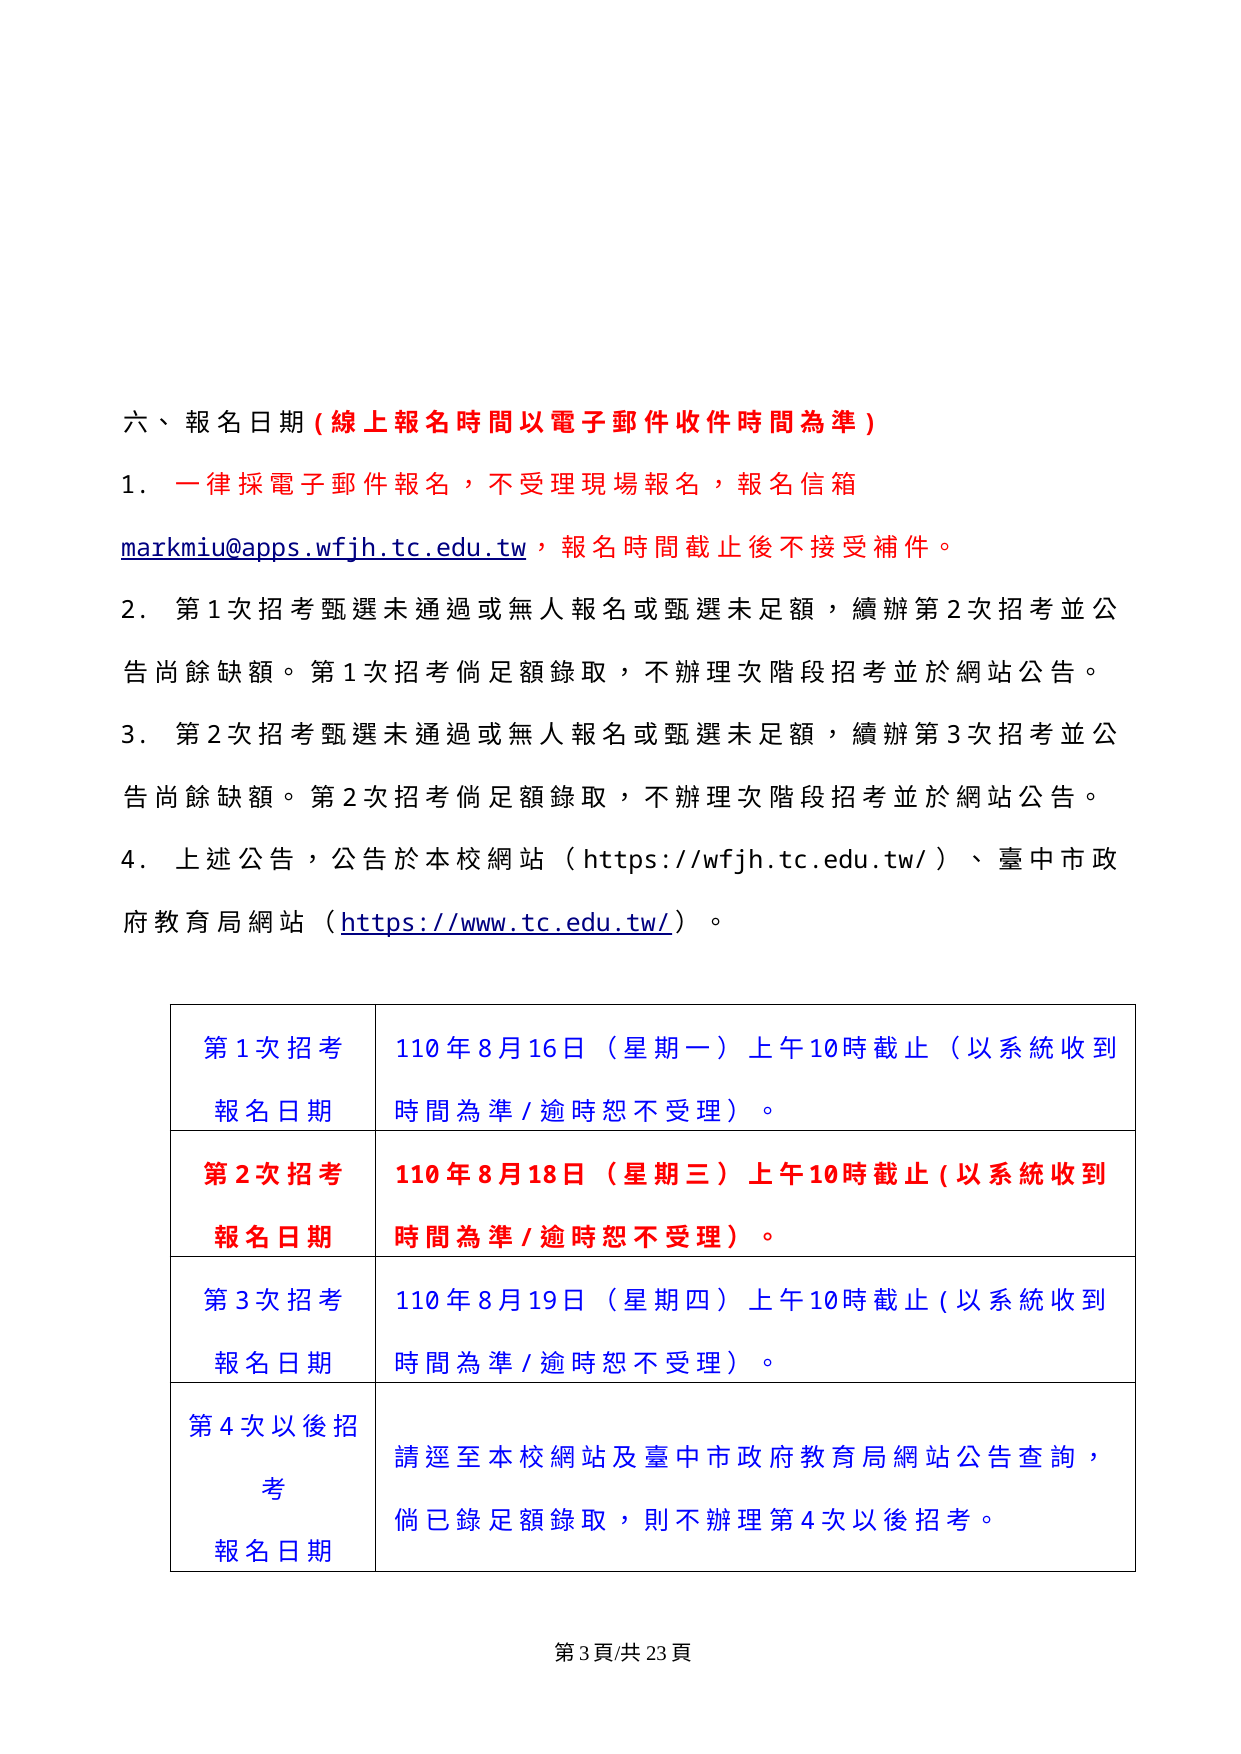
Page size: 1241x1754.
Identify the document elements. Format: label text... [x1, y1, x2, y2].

table_cell 第4次以後招考 報名日期 [171, 1383, 375, 1571]
table_cell 110年8月18日（星期三）上午10時截止(以系統收到時間為準/逾時恕不受理）。 [376, 1131, 1135, 1256]
text 六、報名日期(線上報名時間以電子郵件收件時間為準) [120, 379, 1120, 441]
table_header 110年8月16日（星期一）上午10時截止（以系統收到時間為準/逾時恕不受理）。 [376, 1005, 1135, 1130]
table_cell 第2次招考 報名日期 [171, 1131, 375, 1256]
table_cell 110年8月19日（星期四）上午10時截止(以系統收到時間為準/逾時恕不受理）。 [376, 1257, 1135, 1382]
table_cell 第3次招考 報名日期 [171, 1257, 375, 1382]
list 上述公告，公告於本校網站（https://wfjh.tc.edu.tw/）、臺中市政府教育局網站（https://www.tc.edu.tw/）。 [83, 816, 1120, 941]
table_cell 請逕至本校網站及臺中市政府教育局網站公告查詢，倘已錄足額錄取，則不辦理第4次以後招考。 [376, 1383, 1135, 1571]
list 第1次招考甄選未通過或無人報名或甄選未足額，續辦第2次招考並公告尚餘缺額。第1次招考倘足額錄取，不辦理次階段招考並於網站公告。 [83, 566, 1120, 691]
list 一律採電子郵件報名，不受理現場報名，報名信箱 markmiu@apps.wfjh.tc.edu.tw，報名時間截止後不接受補件。 [83, 441, 1120, 566]
table_header 第1次招考 報名日期 [171, 1005, 375, 1130]
list 第2次招考甄選未通過或無人報名或甄選未足額，續辦第3次招考並公告尚餘缺額。第2次招考倘足額錄取，不辦理次階段招考並於網站公告。 [83, 691, 1120, 816]
